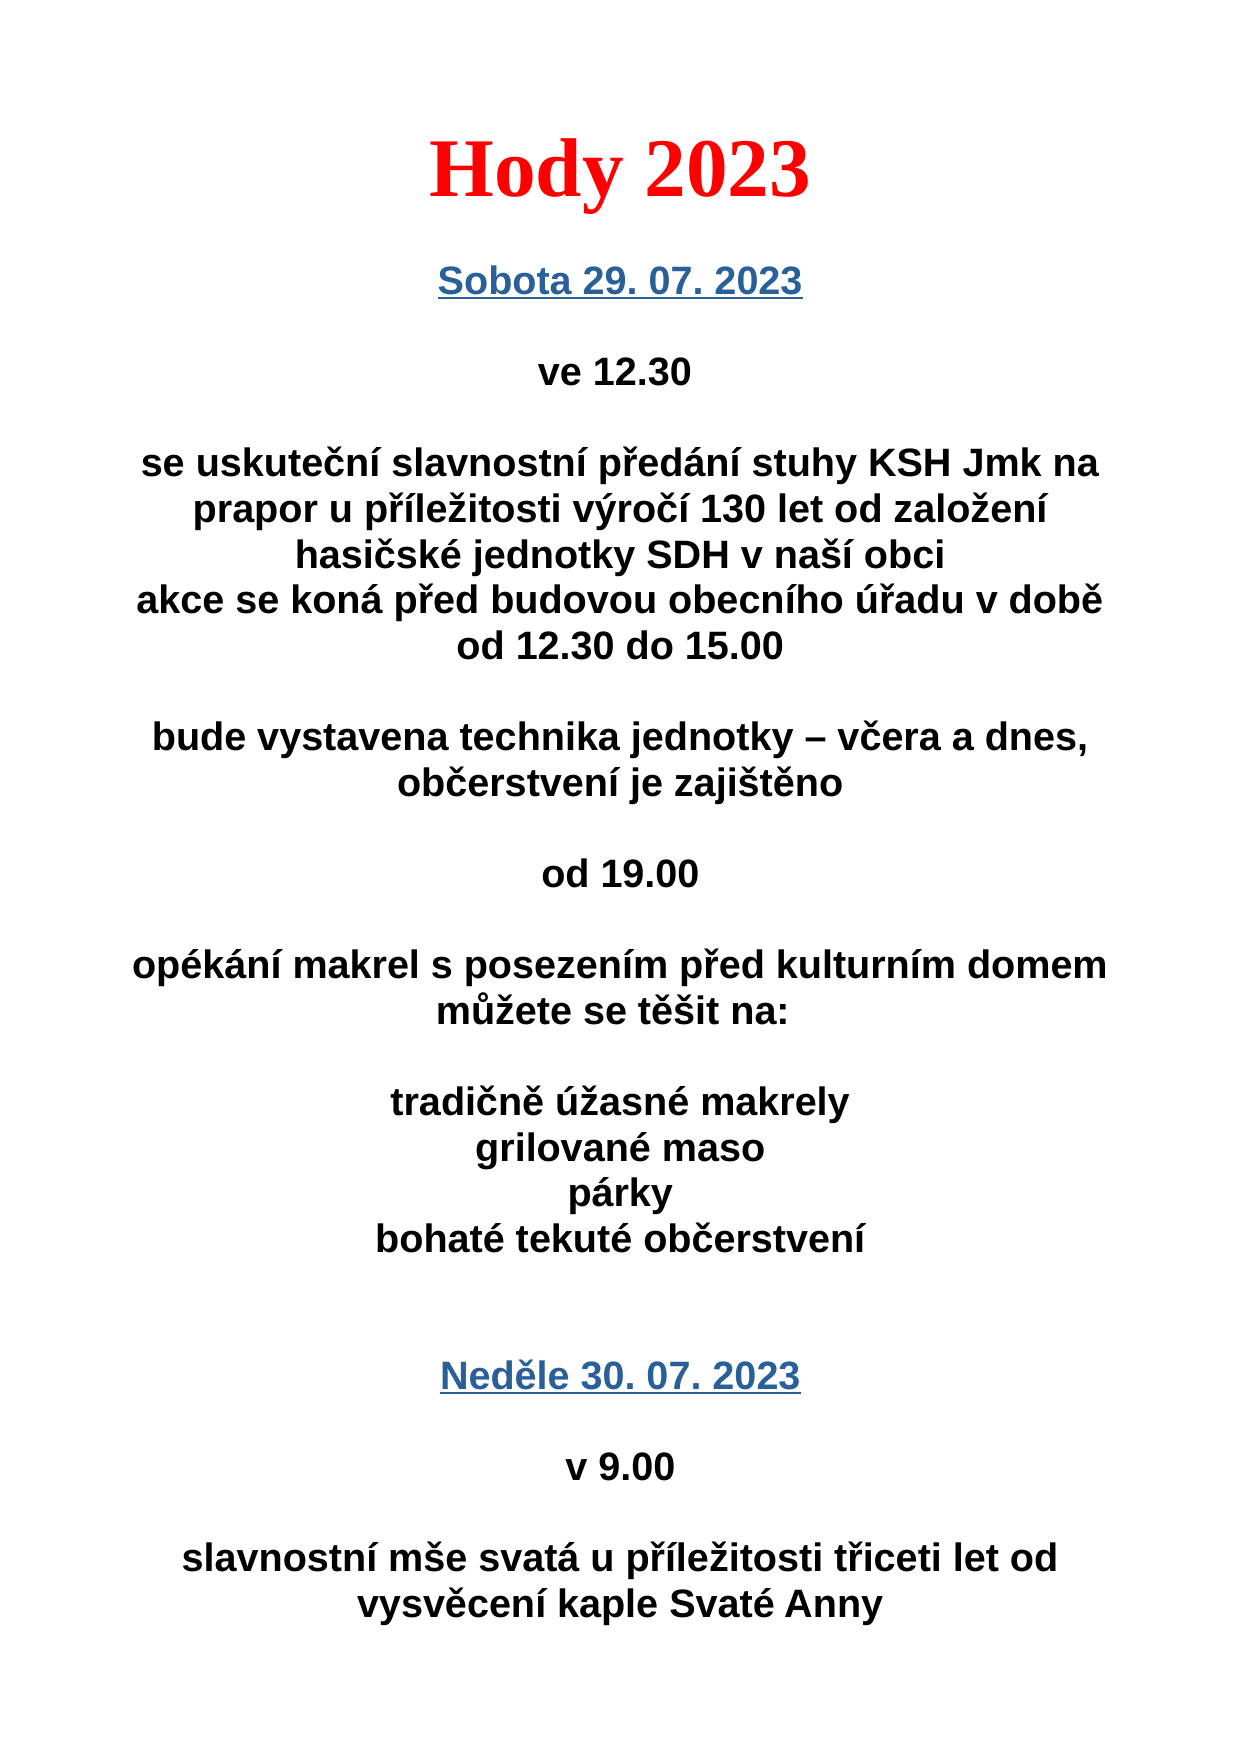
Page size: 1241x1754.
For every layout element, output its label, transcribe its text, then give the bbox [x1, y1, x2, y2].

text akce se koná před budovou obecního úřadu v době od 12.30 do 15.00 [118, 576, 1122, 668]
text ve 12.30 [118, 348, 1122, 394]
text bohaté tekuté občerstvení [118, 1215, 1122, 1261]
text tradičně úžasné makrely [118, 1078, 1122, 1124]
text opékání makrel s posezením před kulturním domem [118, 941, 1122, 987]
text se uskuteční slavnostní předání stuhy KSH Jmk na prapor u příležitosti výročí 130 let od založení hasičské jednotky SDH v naší obci [118, 439, 1122, 576]
text bude vystavena technika jednotky – včera a dnes, občerstvení je zajištěno [118, 713, 1122, 804]
text párky [118, 1169, 1122, 1215]
text slavnostní mše svatá u příležitosti třiceti let od vysvěcení kaple Svaté Anny [118, 1534, 1122, 1626]
text grilované maso [118, 1124, 1122, 1169]
text můžete se těšit na: [118, 987, 1122, 1033]
text Hody 2023 [118, 118, 1122, 214]
text v 9.00 [118, 1443, 1122, 1489]
text od 19.00 [118, 850, 1122, 896]
text Neděle 30. 07. 2023 [118, 1352, 1122, 1398]
text Sobota 29. 07. 2023 [118, 257, 1122, 303]
